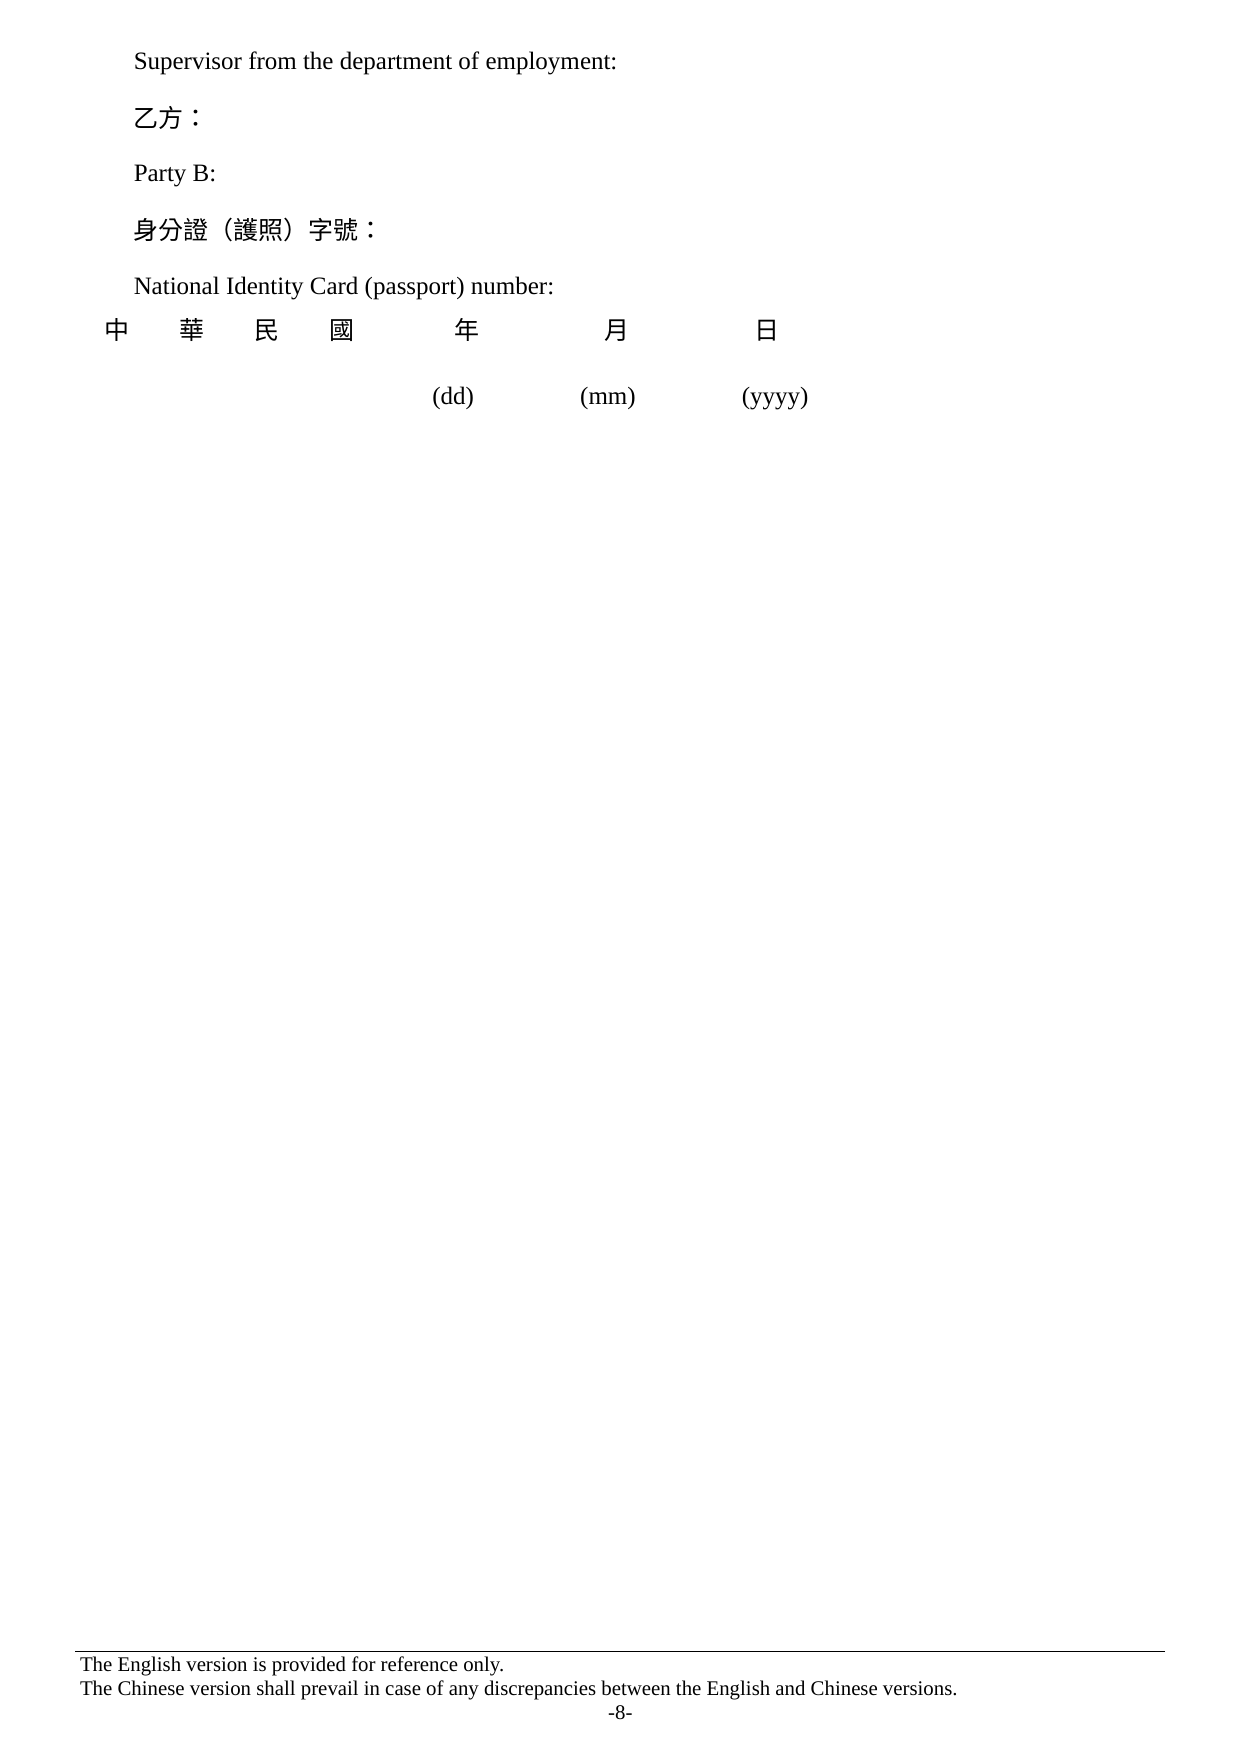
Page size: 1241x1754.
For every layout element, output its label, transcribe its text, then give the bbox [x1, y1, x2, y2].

text (dd) (mm) (yyyy) [75, 376, 1165, 412]
text 乙方： [125, 98, 1165, 134]
text Party B: [125, 158, 1165, 187]
text National Identity Card (passport) number: [125, 271, 1165, 299]
text 中 華 民 國 年 月 日 [104, 311, 1136, 347]
text 身分證（護照）字號： [125, 211, 1165, 247]
text Supervisor from the department of employment: [125, 46, 1165, 74]
